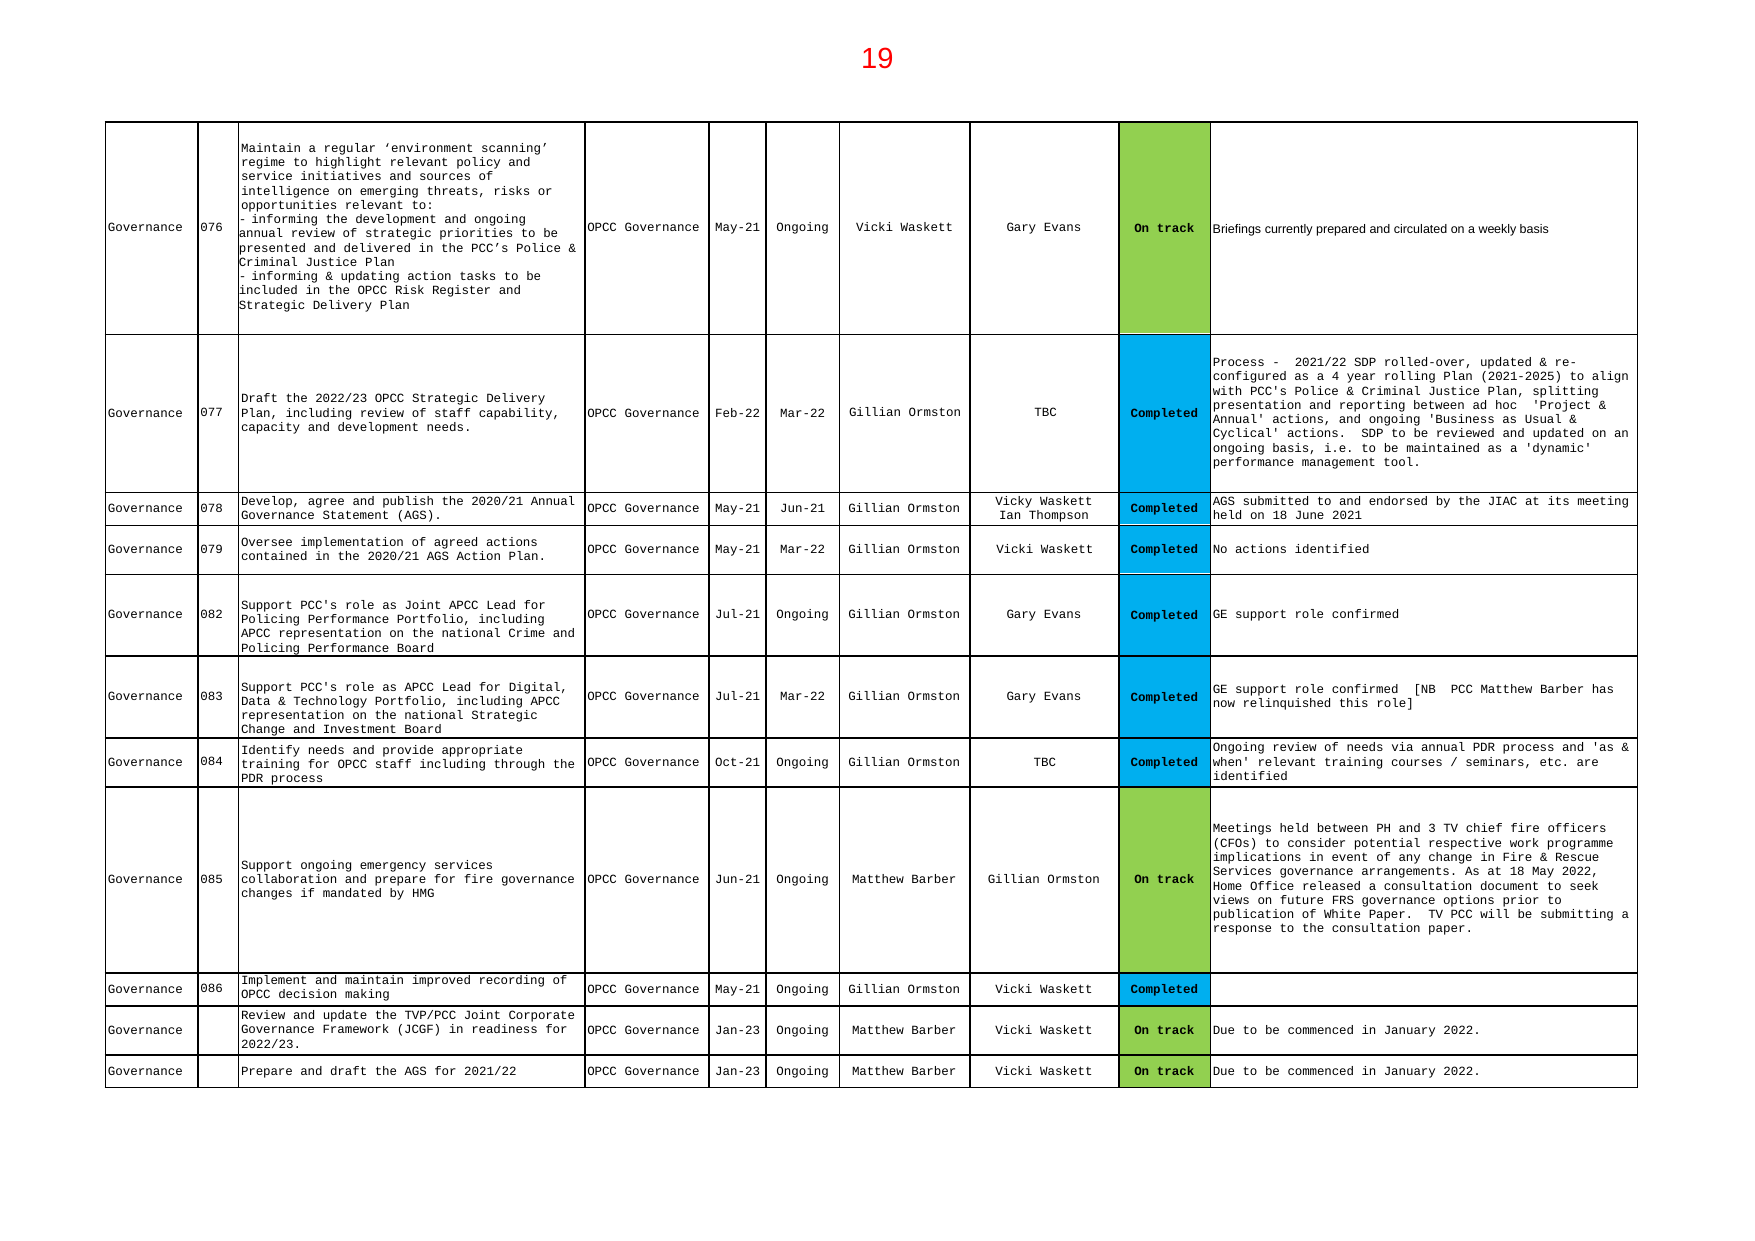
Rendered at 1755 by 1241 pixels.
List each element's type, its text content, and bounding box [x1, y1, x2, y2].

table_cell Meetings held between PH and 3 TV chief fire officers (CFOs) to consider potential respective work programme implications in event of any change in Fire & Rescue Services governance arrangements. As at 18 May 2022, Home Office released a consultation document to seek views on future FRS governance options prior to publication of White Paper. TV PCC will be submitting a response to the consultation paper. [1211, 788, 1637, 972]
table_cell Oversee implementation of agreed actions contained in the 2020/21 AGS Action Plan. [239, 526, 584, 573]
table_cell Gillian Ormston [840, 657, 969, 737]
table_cell Matthew Barber [840, 1007, 969, 1054]
table_cell Completed [1120, 526, 1210, 573]
table_cell Vicki Waskett [971, 1056, 1118, 1087]
table_cell Ongoing [767, 575, 839, 655]
table_cell Mar-22 [767, 335, 839, 492]
table_cell Gillian Ormston [840, 493, 969, 524]
table_cell 078 [199, 493, 238, 524]
table_cell Governance [106, 335, 197, 492]
table_cell Gillian Ormston [840, 335, 969, 492]
table_cell 082 [199, 575, 238, 655]
table_cell Governance [106, 788, 197, 972]
table_cell Ongoing [767, 739, 839, 786]
table_cell Jun-21 [767, 493, 839, 524]
table_cell OPCC Governance [586, 575, 708, 655]
table_cell [199, 1007, 238, 1054]
table_cell 085 [199, 788, 238, 972]
table_cell Ongoing [767, 1056, 839, 1087]
table_cell Matthew Barber [840, 788, 969, 972]
table_cell [1211, 974, 1637, 1005]
table_cell OPCC Governance [586, 788, 708, 972]
table_cell OPCC Governance [586, 1056, 708, 1087]
table_cell Support ongoing emergency services collaboration and prepare for fire governance changes if mandated by HMG [239, 788, 584, 972]
table_header Vicki Waskett [840, 123, 969, 333]
table_cell OPCC Governance [586, 739, 708, 786]
table_cell Draft the 2022/23 OPCC Strategic Delivery Plan, including review of staff capability, capacity and development needs. [239, 335, 584, 492]
table_cell May-21 [710, 526, 765, 573]
table_cell 077 [199, 335, 238, 492]
table_cell 083 [199, 657, 238, 737]
table_cell Governance [106, 1007, 197, 1054]
table_cell Completed [1120, 335, 1210, 492]
table_cell Prepare and draft the AGS for 2021/22 [239, 1056, 584, 1087]
table_header May-21 [710, 123, 765, 333]
table_cell Jan-23 [710, 1007, 765, 1054]
table_cell TBC [971, 739, 1118, 786]
table_cell Governance [106, 1056, 197, 1087]
table_cell [199, 1056, 238, 1087]
table_cell Governance [106, 493, 197, 524]
table_cell Develop, agree and publish the 2020/21 Annual Governance Statement (AGS). [239, 493, 584, 524]
table_cell 086 [199, 974, 238, 1005]
table_header Ongoing [767, 123, 839, 333]
table_cell Matthew Barber [840, 1056, 969, 1087]
table_cell Governance [106, 739, 197, 786]
table_header Gary Evans [971, 123, 1118, 333]
table_cell OPCC Governance [586, 493, 708, 524]
table_cell Identify needs and provide appropriate training for OPCC staff including through the PDR process [239, 739, 584, 786]
table_cell On track [1120, 1007, 1210, 1054]
table_cell Oct-21 [710, 739, 765, 786]
table_cell Ongoing review of needs via annual PDR process and 'as & when' relevant training courses / seminars, etc. are identified [1211, 739, 1637, 786]
table_cell Completed [1120, 657, 1210, 737]
table_cell Mar-22 [767, 657, 839, 737]
table_cell Completed [1120, 575, 1210, 655]
table_cell OPCC Governance [586, 526, 708, 573]
table_cell Due to be commenced in January 2022. [1211, 1007, 1637, 1054]
table_cell Vicki Waskett [971, 1007, 1118, 1054]
table_cell Governance [106, 526, 197, 573]
table_cell 084 [199, 739, 238, 786]
table_cell Due to be commenced in January 2022. [1211, 1056, 1637, 1087]
table_cell On track [1120, 788, 1210, 972]
table_cell GE support role confirmed [1211, 575, 1637, 655]
table_cell Governance [106, 974, 197, 1005]
table_header Maintain a regular ‘environment scanning’ regime to highlight relevant policy and service initiatives and sources of intelligence on emerging threats, risks or opportunities relevant to: informing the development and ongoing annual review of strategic priorities to be presented and delivered in the PCC’s Police & Criminal Justice Plan informing & updating action tasks to be included in the OPCC Risk Register and Strategic Delivery Plan [239, 123, 584, 333]
table_cell Support PCC's role as Joint APCC Lead for Policing Performance Portfolio, including APCC representation on the national Crime and Policing Performance Board [239, 575, 584, 655]
table_cell No actions identified [1211, 526, 1637, 573]
table_cell On track [1120, 1056, 1210, 1087]
table_cell Gillian Ormston [840, 575, 969, 655]
table_header 076 [199, 123, 238, 333]
table_header Governance [106, 123, 197, 333]
table_cell Vicky Waskett Ian Thompson [971, 493, 1118, 524]
table_cell AGS submitted to and endorsed by the JIAC at its meeting held on 18 June 2021 [1211, 493, 1637, 524]
table_cell Ongoing [767, 974, 839, 1005]
table_cell Completed [1120, 739, 1210, 786]
table_cell Gillian Ormston [971, 788, 1118, 972]
table_cell OPCC Governance [586, 657, 708, 737]
table_cell Gillian Ormston [840, 526, 969, 573]
table_cell GE support role confirmed [NB PCC Matthew Barber has now relinquished this role] [1211, 657, 1637, 737]
table_header Briefings currently prepared and circulated on a weekly basis [1211, 123, 1637, 333]
table_cell Review and update the TVP/PCC Joint Corporate Governance Framework (JCGF) in readiness for 2022/23. [239, 1007, 584, 1054]
table_header On track [1120, 123, 1210, 333]
table_cell OPCC Governance [586, 974, 708, 1005]
table_cell OPCC Governance [586, 335, 708, 492]
table_cell Vicki Waskett [971, 974, 1118, 1005]
table_cell Gillian Ormston [840, 739, 969, 786]
table_cell 079 [199, 526, 238, 573]
table_cell Governance [106, 657, 197, 737]
table_cell Jul-21 [710, 575, 765, 655]
table_cell May-21 [710, 974, 765, 1005]
table_header OPCC Governance [586, 123, 708, 333]
table_cell Governance [106, 575, 197, 655]
table_cell Mar-22 [767, 526, 839, 573]
table_cell Gary Evans [971, 657, 1118, 737]
table_cell Feb-22 [710, 335, 765, 492]
table_cell Implement and maintain improved recording of OPCC decision making [239, 974, 584, 1005]
table_cell Jun-21 [710, 788, 765, 972]
table_cell Gary Evans [971, 575, 1118, 655]
table_cell Completed [1120, 974, 1210, 1005]
table_cell Support PCC's role as APCC Lead for Digital, Data & Technology Portfolio, including APCC representation on the national Strategic Change and Investment Board [239, 657, 584, 737]
table_cell Jan-23 [710, 1056, 765, 1087]
table_cell OPCC Governance [586, 1007, 708, 1054]
table_cell TBC [971, 335, 1118, 492]
table_cell Completed [1120, 493, 1210, 524]
table_cell Gillian Ormston [840, 974, 969, 1005]
table_cell Ongoing [767, 1007, 839, 1054]
table_cell Vicki Waskett [971, 526, 1118, 573]
table_cell May-21 [710, 493, 765, 524]
table_cell Ongoing [767, 788, 839, 972]
table_cell Jul-21 [710, 657, 765, 737]
table_cell Process - 2021/22 SDP rolled-over, updated & re- configured as a 4 year rolling Plan (2021-2025) to align with PCC's Police & Criminal Justice Plan, splitting presentation and reporting between ad hoc 'Project & Annual' actions, and ongoing 'Business as Usual & Cyclical' actions. SDP to be reviewed and updated on an ongoing basis, i.e. to be maintained as a 'dynamic' performance management tool. [1211, 335, 1637, 492]
